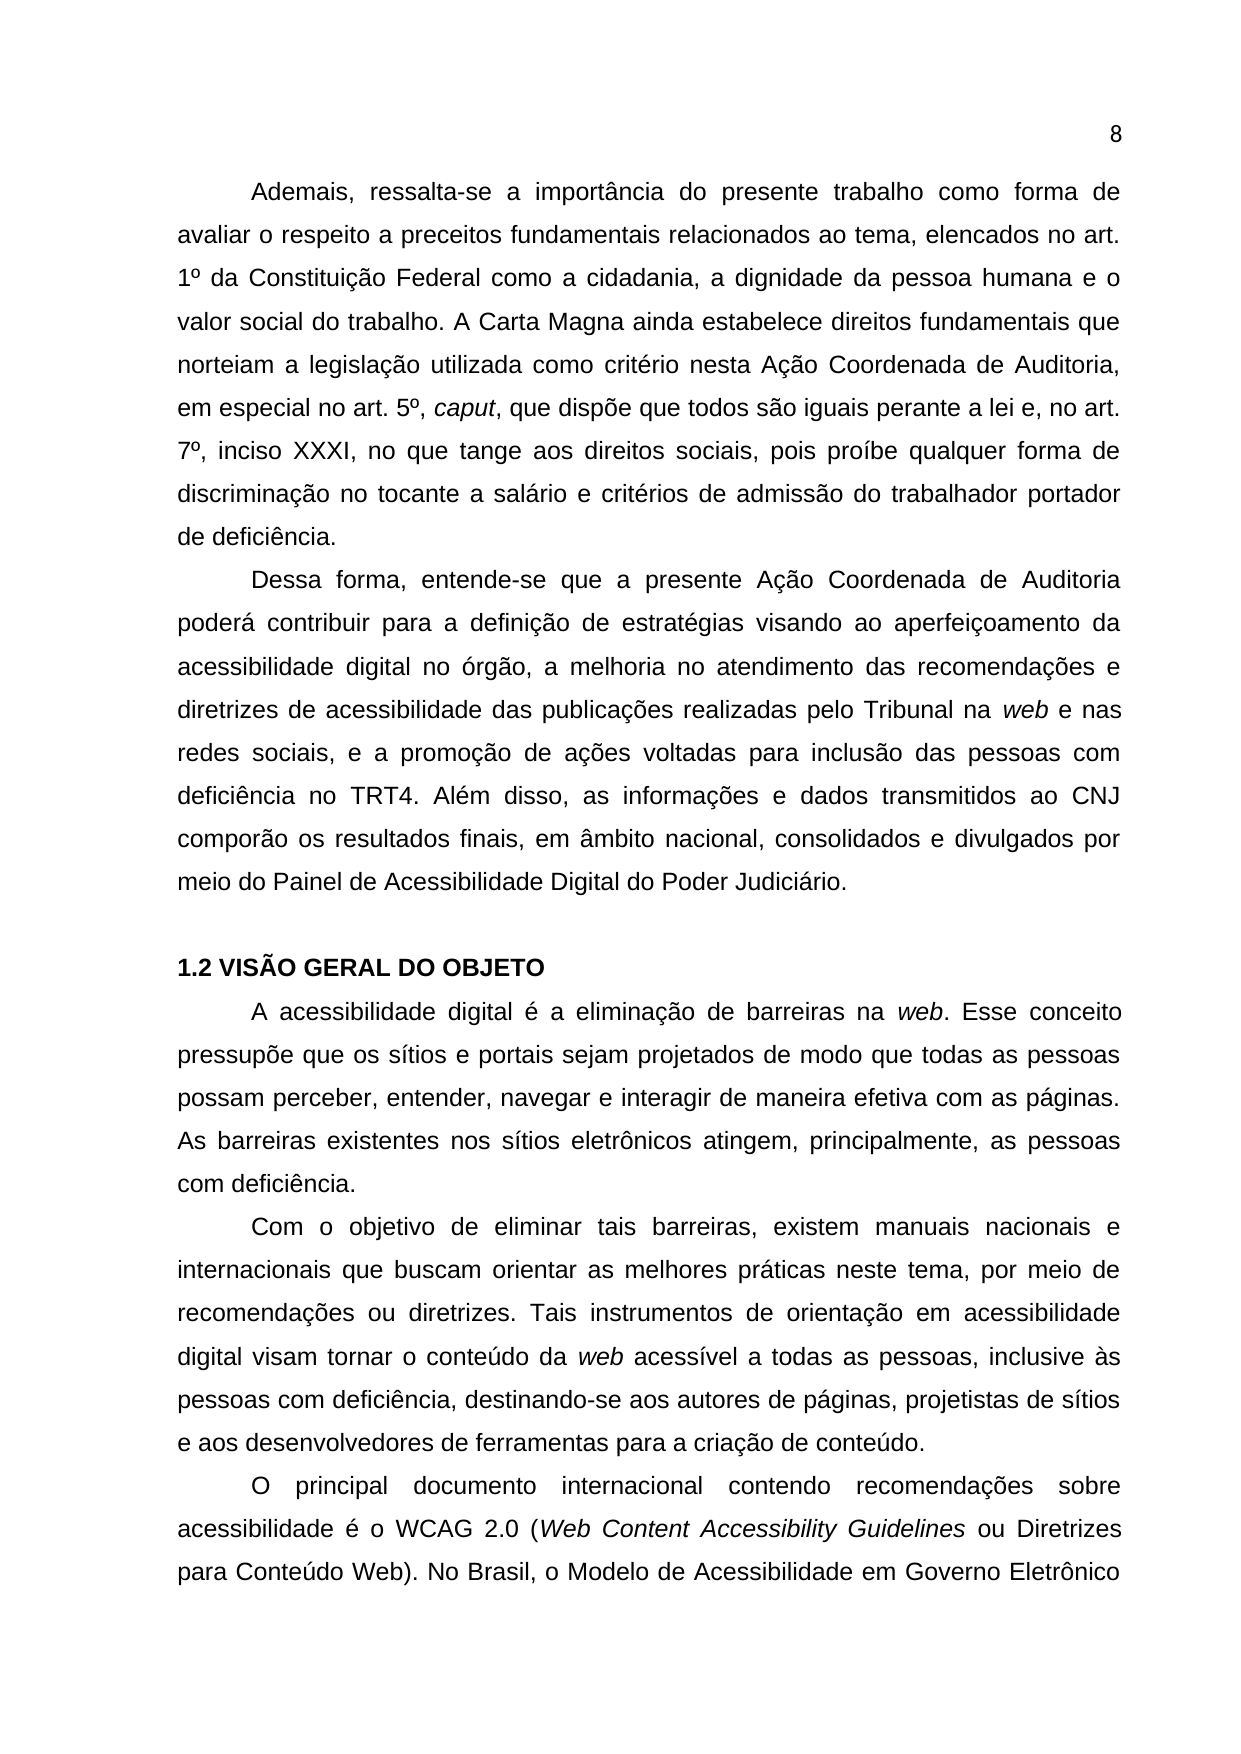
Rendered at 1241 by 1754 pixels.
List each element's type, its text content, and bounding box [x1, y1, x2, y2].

text Dessa forma, entende-se que a presente Ação Coordenada de Auditoria poderá contribuir para a definição de estratégias visando ao aperfeiçoamento da acessibilidade digital no órgão, a melhoria no atendimento das recomendações e diretrizes de acessibilidade das publicações realizadas pelo Tribunal na web e nas redes sociais, e a promoção de ações voltadas para inclusão das pessoas com deficiência no TRT4. Além disso, as informações e dados transmitidos ao CNJ comporão os resultados finais, em âmbito nacional, consolidados e divulgados por meio do Painel de Acessibilidade Digital do Poder Judiciário. [177, 565, 1122, 896]
text O principal documento internacional contendo recomendações sobre acessibilidade é o WCAG 2.0 (Web Content Accessibility Guidelines ou Diretrizes para Conteúdo Web). No Brasil, o Modelo de Acessibilidade em Governo Eletrônico [177, 1471, 1122, 1586]
text Ademais, ressalta-se a importância do presente trabalho como forma de avaliar o respeito a preceitos fundamentais relacionados ao tema, elencados no art. 1º da Constituição Federal como a cidadania, a dignidade da pessoa humana e o valor social do trabalho. A Carta Magna ainda estabelece direitos fundamentais que norteiam a legislação utilizada como critério nesta Ação Coordenada de Auditoria, em especial no art. 5º, caput, que dispõe que todos são iguais perante a lei e, no art. 7º, inciso XXXI, no que tange aos direitos sociais, pois proíbe qualquer forma de discriminação no tocante a salário e critérios de admissão do trabalhador portador de deficiência. [177, 177, 1122, 551]
text Com o objetivo de eliminar tais barreiras, existem manuais nacionais e internacionais que buscam orientar as melhores práticas neste tema, por meio de recomendações ou diretrizes. Tais instrumentos de orientação em acessibilidade digital visam tornar o conteúdo da web acessível a todas as pessoas, inclusive às pessoas com deficiência, destinando-se aos autores de páginas, projetistas de sítios e aos desenvolvedores de ferramentas para a criação de conteúdo. [177, 1212, 1122, 1456]
text A acessibilidade digital é a eliminação de barreiras na web. Esse conceito pressupõe que os sítios e portais sejam projetados de modo que todas as pessoas possam perceber, entender, navegar e interagir de maneira efetiva com as páginas. As barreiras existentes nos sítios eletrônicos atingem, principalmente, as pessoas com deficiência. [177, 996, 1122, 1198]
subtitle 1.2 VISÃO GERAL DO OBJETO [177, 953, 1122, 982]
